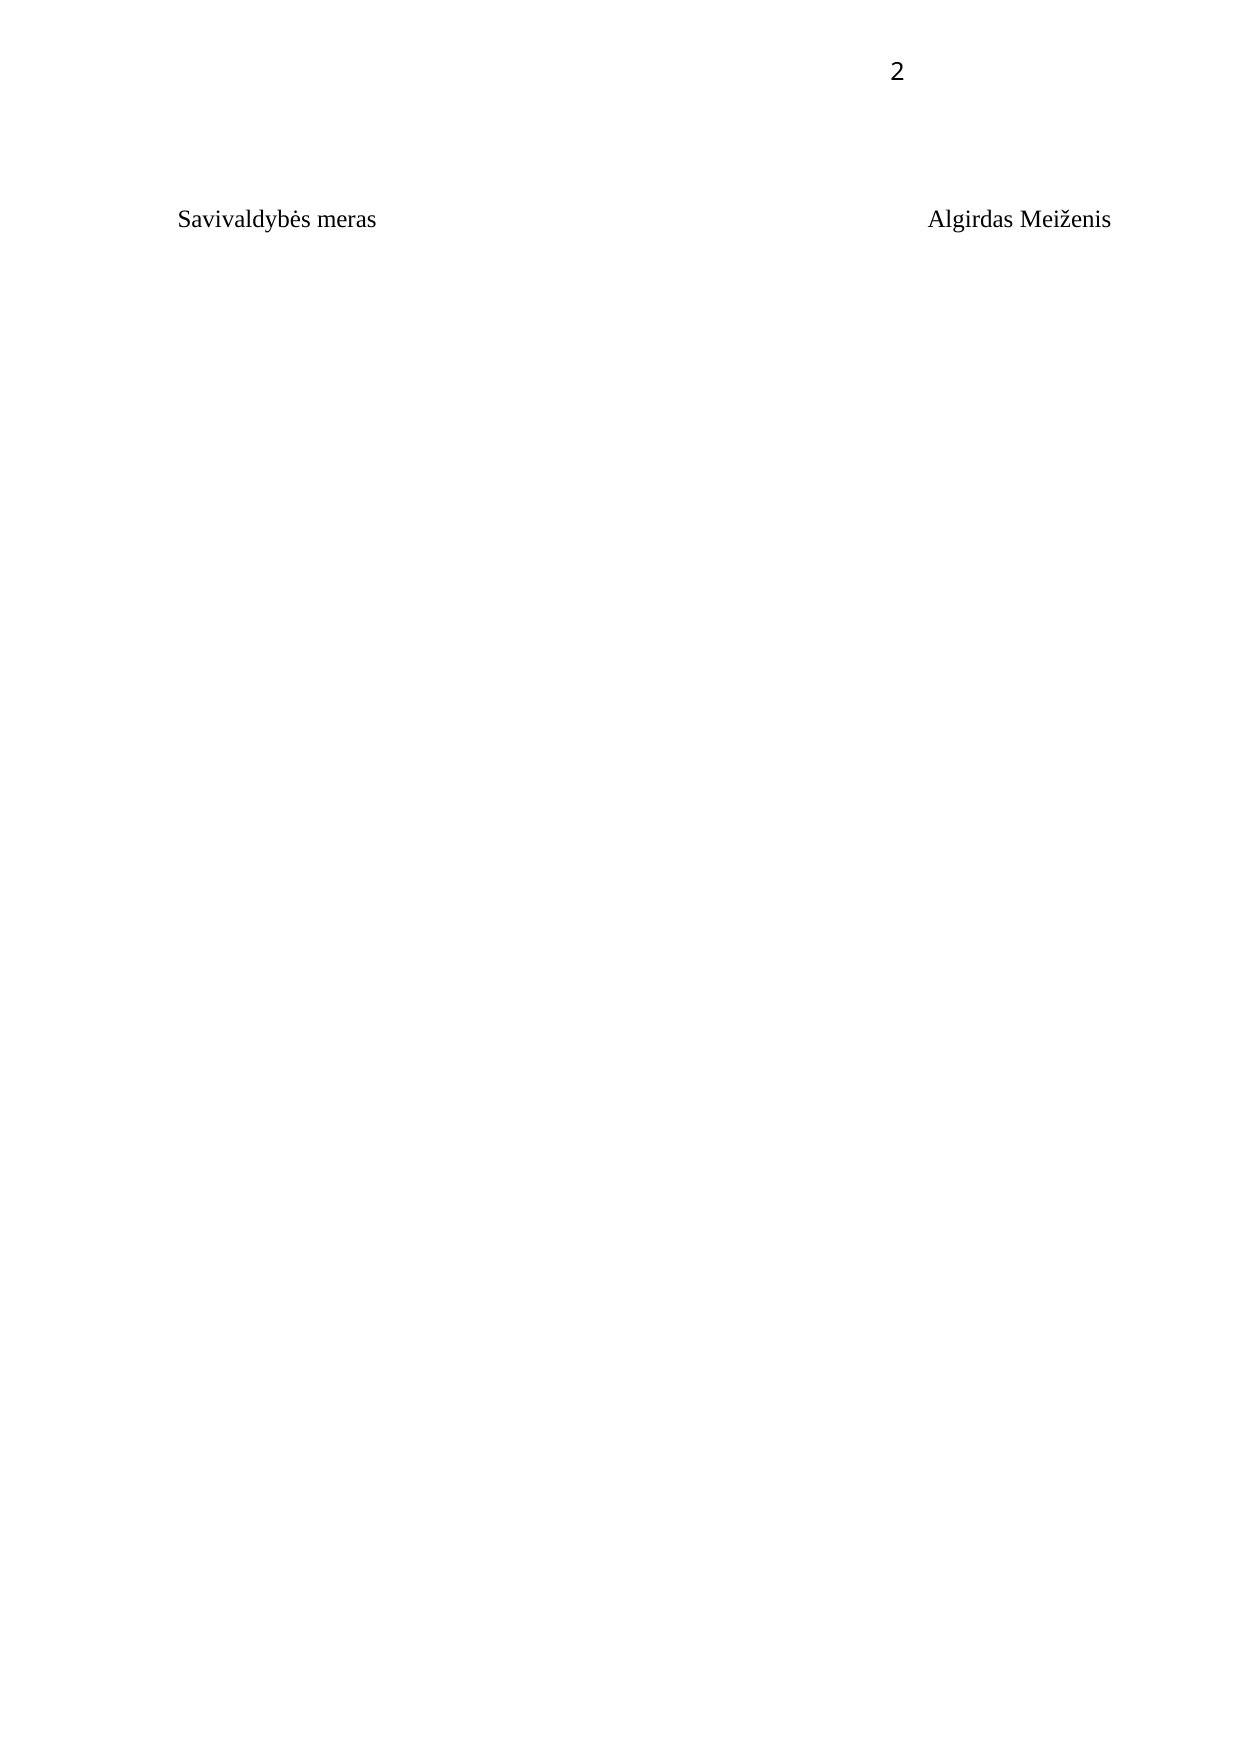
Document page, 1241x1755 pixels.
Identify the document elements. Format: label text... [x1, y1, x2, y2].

text Savivaldybės meras Algirdas Meiženis [177, 204, 1181, 233]
